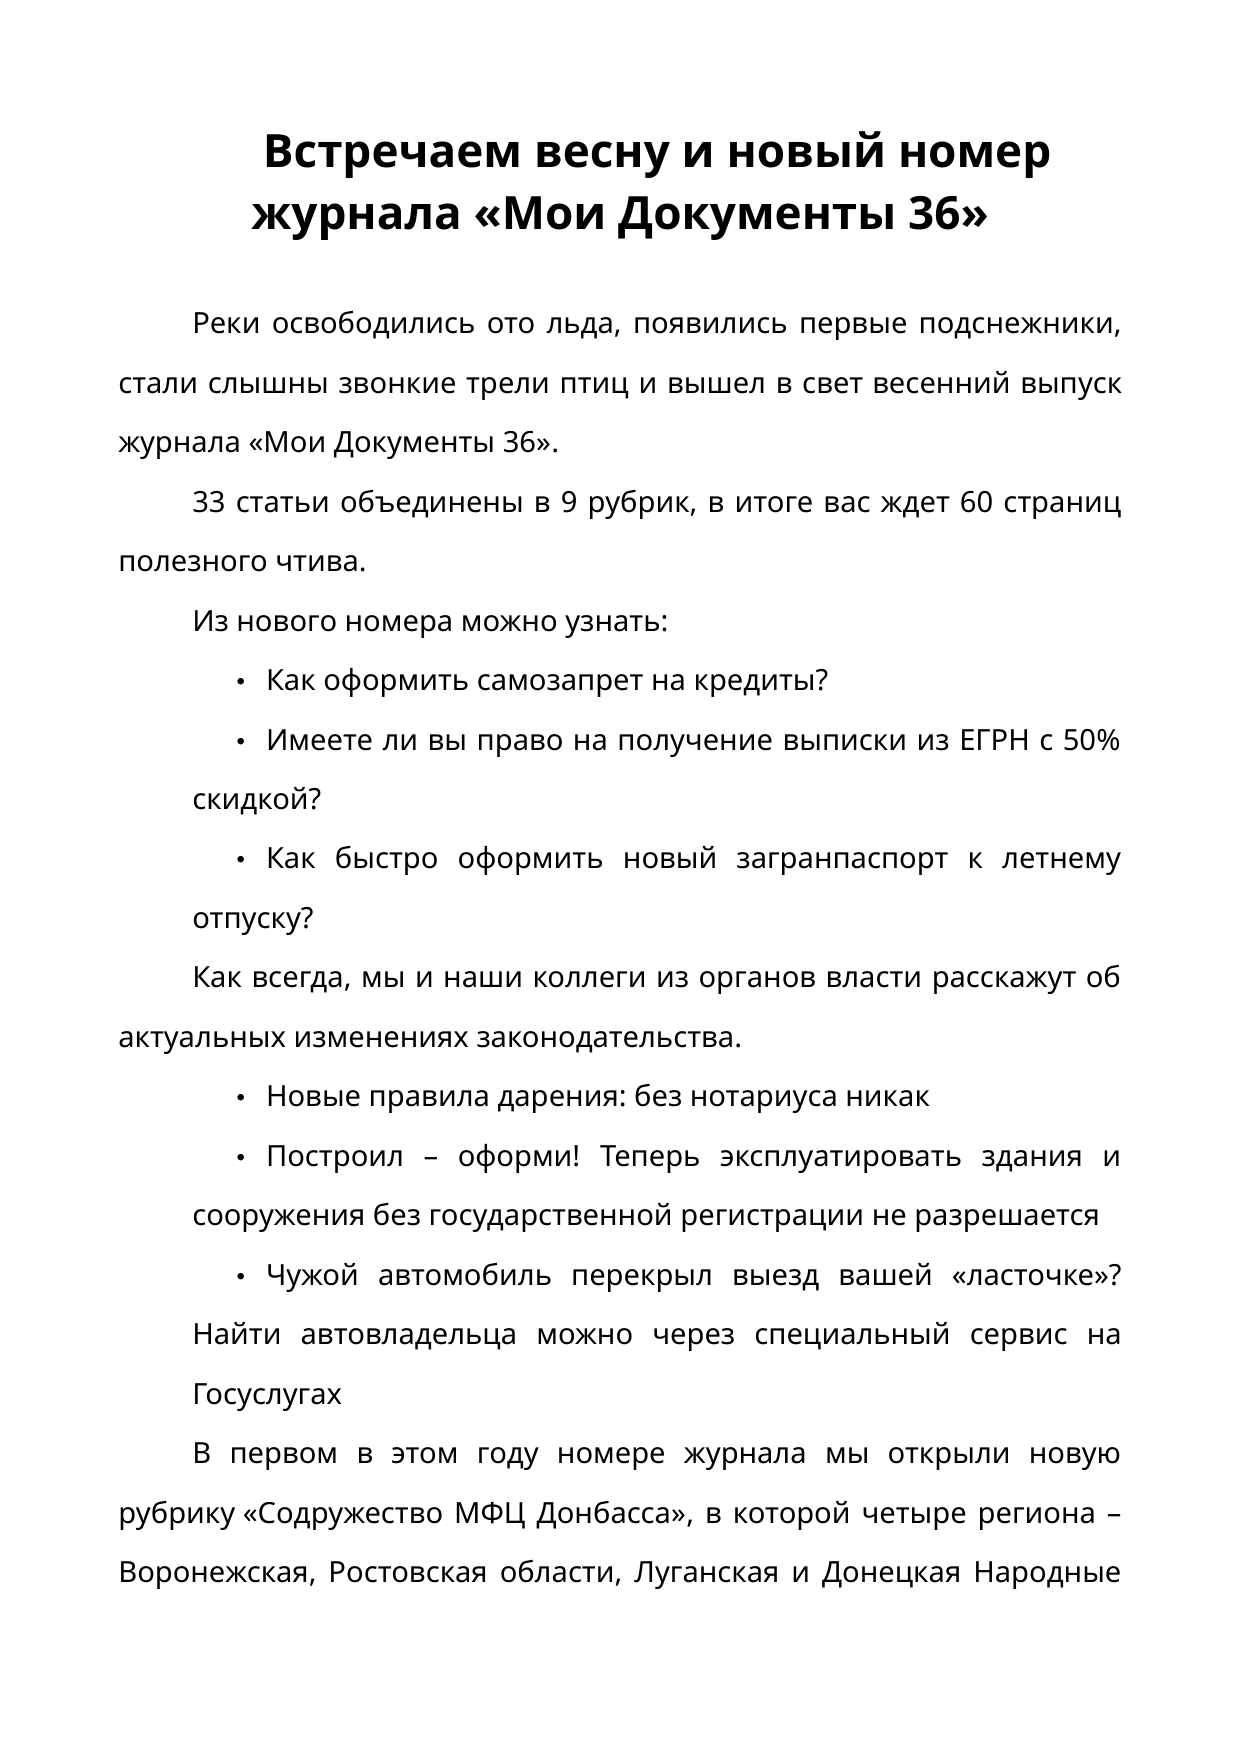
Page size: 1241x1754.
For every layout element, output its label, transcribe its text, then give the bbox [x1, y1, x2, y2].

subtitle Встречаем весну и новый номер журнала «Мои Документы 36» [118, 118, 1122, 243]
list Построил – оформи! Теперь эксплуатировать здания и сооружения без государственной регистрации не разрешается [162, 1135, 1122, 1234]
list Как оформить самозапрет на кредиты? [162, 659, 1122, 699]
list Чужой автомобиль перекрыл выезд вашей «ласточке»? Найти автовладельца можно через специальный сервис на Госуслугах [162, 1254, 1122, 1413]
list Как быстро оформить новый загранпаспорт к летнему отпуску? [162, 838, 1122, 937]
text Как всегда, мы и наши коллеги из органов власти расскажут об актуальных изменениях законодательства. [118, 957, 1122, 1056]
text В первом в этом году номере журнала мы открыли новую рубрику «Содружество МФЦ Донбасса», в которой четыре региона – Воронежская, Ростовская области, Луганская и Донецкая Народные [118, 1432, 1122, 1591]
text 33 статьи объединены в 9 рубрик, в итоге вас ждет 60 страниц полезного чтива. [118, 481, 1122, 580]
text Из нового номера можно узнать: [118, 600, 1122, 639]
list Имеете ли вы право на получение выписки из ЕГРН с 50% скидкой? [162, 719, 1122, 818]
list Новые правила дарения: без нотариуса никак [162, 1076, 1122, 1115]
text Реки освободились ото льда, появились первые подснежники, стали слышны звонкие трели птиц и вышел в свет весенний выпуск журнала «Мои Документы 36». [118, 302, 1122, 461]
